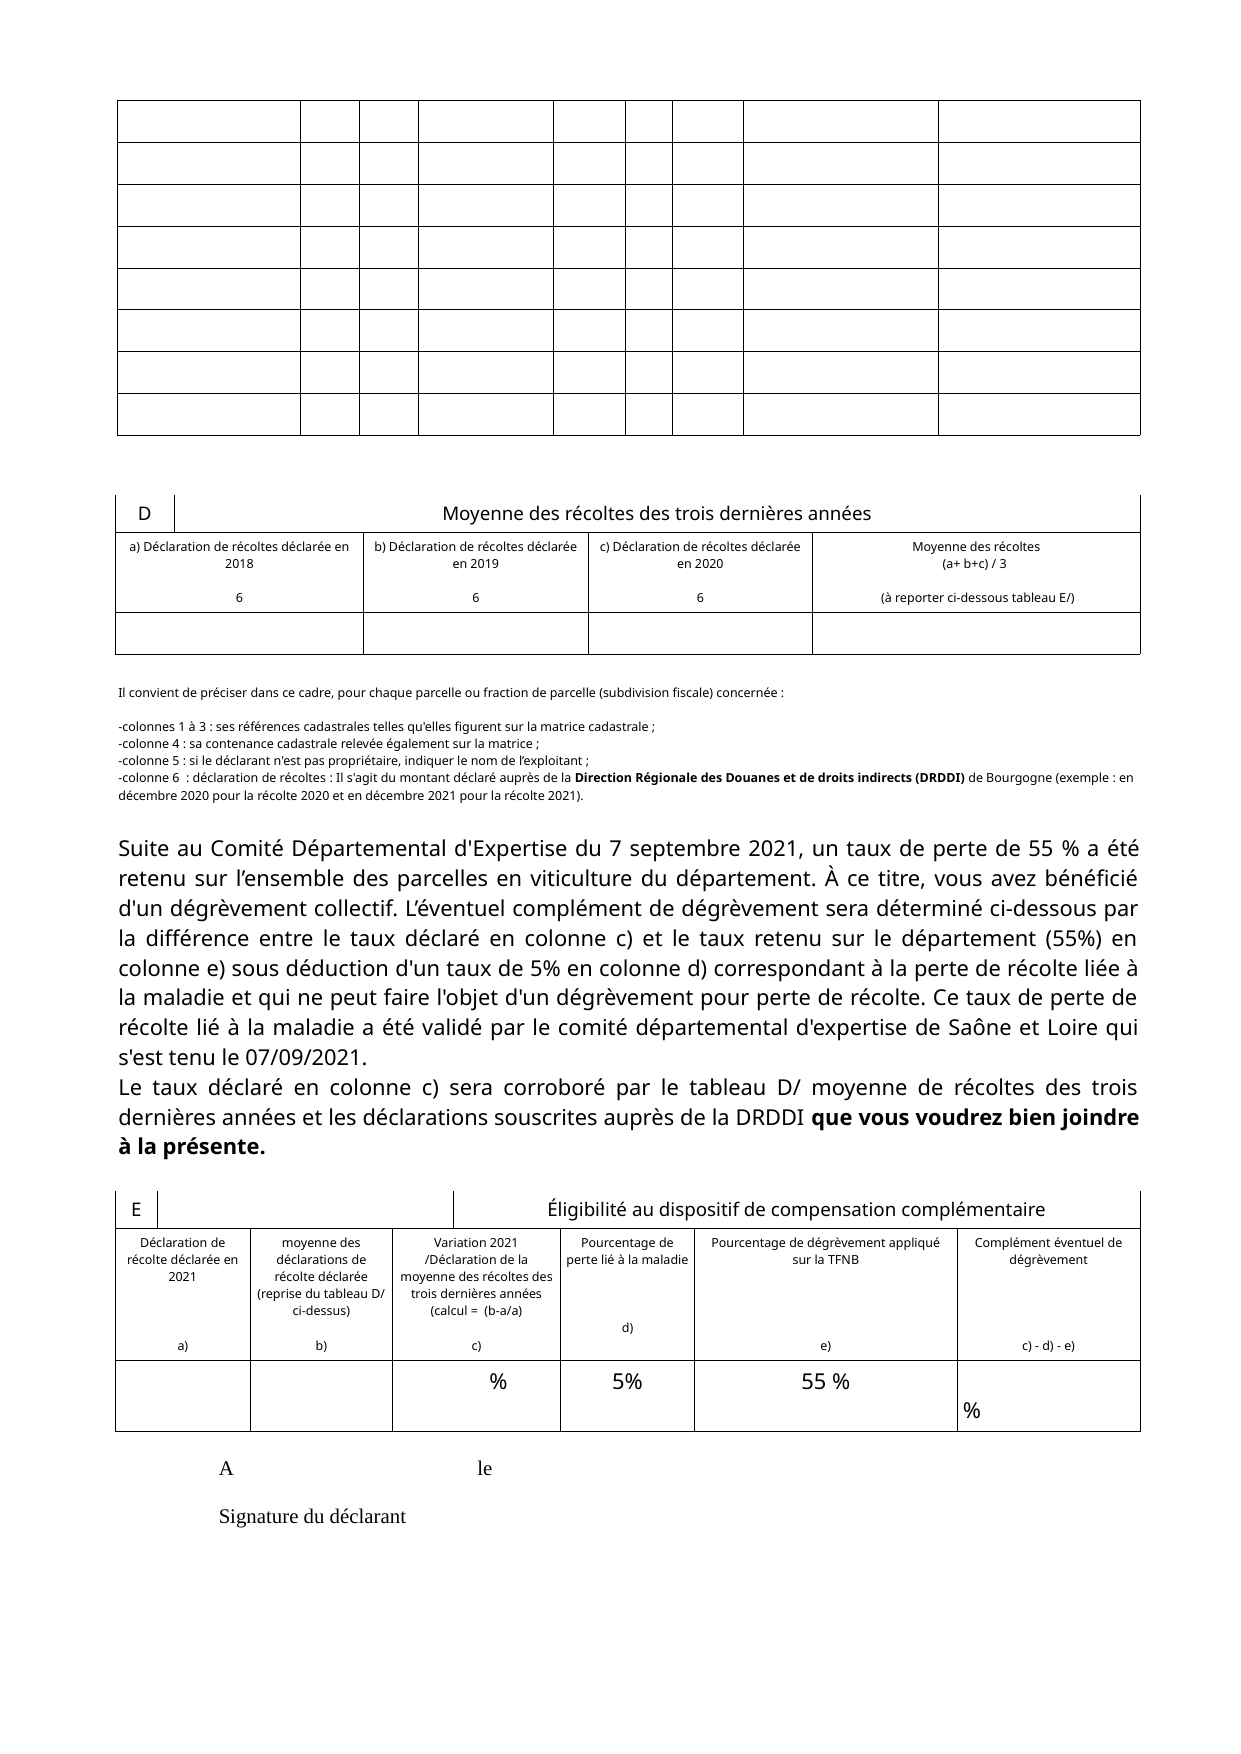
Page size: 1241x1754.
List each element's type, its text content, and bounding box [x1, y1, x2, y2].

table_cell [360, 101, 418, 142]
table_cell [939, 143, 1140, 184]
table_cell [744, 269, 938, 309]
table_cell [744, 101, 938, 142]
table_cell [673, 101, 743, 142]
table_cell [554, 227, 625, 267]
table_cell [118, 394, 300, 434]
table_cell [360, 352, 418, 393]
table_cell [116, 613, 363, 654]
table_cell [301, 352, 359, 393]
table_cell [301, 269, 359, 309]
table_cell [116, 1361, 250, 1431]
table_cell [744, 185, 938, 226]
table_header Éligibilité au dispositif de compensation complémentaire [454, 1191, 1140, 1228]
table_header [158, 1191, 453, 1228]
table_cell [626, 185, 672, 226]
table_cell [118, 143, 300, 184]
table_cell [626, 310, 672, 351]
table_cell [419, 143, 553, 184]
table_cell [360, 310, 418, 351]
table_cell 55 % [695, 1361, 957, 1431]
table_cell [554, 352, 625, 393]
table_cell [554, 394, 625, 434]
table_cell [419, 101, 553, 142]
table_cell % [958, 1361, 1140, 1431]
table_cell [364, 613, 588, 654]
text -colonne 6 : déclaration de récoltes : Il s'agit du montant déclaré auprès de la Direction Régionale des Douanes et de droits indirects (DRDDI) de Bourgogne (exemple : en décembre 2020 pour la récolte 2020 et en décembre 2021 pour la récolte 2021). [118, 769, 1140, 804]
table_cell Pourcentage de dégrèvement appliqué sur la TFNB e) [695, 1229, 957, 1359]
table_cell [744, 143, 938, 184]
text -colonnes 1 à 3 : ses références cadastrales telles qu'elles figurent sur la matrice cadastrale ; [118, 718, 1140, 735]
table_cell c) Déclaration de récoltes déclarée en 2020 6 [589, 533, 812, 612]
table_cell [301, 310, 359, 351]
table_header E [116, 1191, 157, 1228]
table_cell [673, 185, 743, 226]
text A le [218, 1456, 1140, 1480]
table_cell [554, 143, 625, 184]
table_cell [939, 394, 1140, 434]
table_cell [360, 394, 418, 434]
text -colonne 4 : sa contenance cadastrale relevée également sur la matrice ; [118, 735, 1140, 752]
table_cell Déclaration de récolte déclarée en 2021 a) [116, 1229, 250, 1359]
table_cell [301, 143, 359, 184]
table_cell [301, 101, 359, 142]
table_cell [939, 101, 1140, 142]
table_cell [939, 185, 1140, 226]
table_cell [419, 269, 553, 309]
table_cell [939, 352, 1140, 393]
table_cell [744, 227, 938, 267]
table_header Moyenne des récoltes des trois dernières années [175, 495, 1140, 532]
text -colonne 5 : si le déclarant n'est pas propriétaire, indiquer le nom de l’exploitant ; [118, 752, 1140, 769]
table_cell [360, 227, 418, 267]
table_cell [626, 352, 672, 393]
table_cell [673, 310, 743, 351]
table_cell [673, 352, 743, 393]
table_cell Pourcentage de perte lié à la maladie d) [561, 1229, 694, 1359]
table_cell [626, 394, 672, 434]
table_cell [626, 227, 672, 267]
table_cell [744, 352, 938, 393]
table_cell Complément éventuel de dégrèvement c) - d) - e) [958, 1229, 1140, 1359]
table_cell [118, 352, 300, 393]
table_cell [554, 269, 625, 309]
table_cell [301, 185, 359, 226]
table_cell [673, 143, 743, 184]
table_cell [118, 185, 300, 226]
table_cell Variation 2021 /Déclaration de la moyenne des récoltes des trois dernières années (calcul = (b-a/a) c) [393, 1229, 560, 1359]
table_cell [626, 269, 672, 309]
table_cell [589, 613, 812, 654]
table_cell [360, 185, 418, 226]
table_cell [251, 1361, 392, 1431]
table_cell [419, 394, 553, 434]
table_cell [939, 310, 1140, 351]
table_cell [673, 269, 743, 309]
table_header D [116, 495, 174, 532]
table_cell [554, 101, 625, 142]
table_cell % [393, 1361, 560, 1431]
table_cell [554, 185, 625, 226]
table_cell [360, 143, 418, 184]
text Signature du déclarant [218, 1504, 1140, 1528]
table_cell [813, 613, 1140, 654]
table_cell [118, 101, 300, 142]
table_cell [118, 269, 300, 309]
table_cell [360, 269, 418, 309]
table_cell [419, 227, 553, 267]
table_cell [554, 310, 625, 351]
text Le taux déclaré en colonne c) sera corroboré par le tableau D/ moyenne de récoltes des trois dernières années et les déclarations souscrites auprès de la DRDDI que vous voudrez bien joindre à la présente. [118, 1072, 1140, 1161]
table_cell b) Déclaration de récoltes déclarée en 2019 6 [364, 533, 588, 612]
table_cell [301, 227, 359, 267]
table_cell [939, 269, 1140, 309]
table_cell [301, 394, 359, 434]
table_cell moyenne des déclarations de récolte déclarée (reprise du tableau D/ ci-dessus) b) [251, 1229, 392, 1359]
table_cell [419, 310, 553, 351]
table_cell [744, 310, 938, 351]
table_cell 5% [561, 1361, 694, 1431]
table_cell [118, 310, 300, 351]
table_cell Moyenne des récoltes (a+ b+c) / 3 (à reporter ci-dessous tableau E/) [813, 533, 1140, 612]
table_cell [118, 227, 300, 267]
table_cell [419, 352, 553, 393]
text Il convient de préciser dans ce cadre, pour chaque parcelle ou fraction de parcelle (subdivision fiscale) concernée : [118, 684, 1140, 701]
table_cell [744, 394, 938, 434]
table_cell [673, 227, 743, 267]
table_cell [626, 143, 672, 184]
table_cell [939, 227, 1140, 267]
text Suite au Comité Départemental d'Expertise du 7 septembre 2021, un taux de perte de 55 % a été retenu sur l’ensemble des parcelles en viticulture du département. À ce titre, vous avez bénéficié d'un dégrèvement collectif. L’éventuel complément de dégrèvement sera déterminé ci-dessous par la différence entre le taux déclaré en colonne c) et le taux retenu sur le département (55%) en colonne e) sous déduction d'un taux de 5% en colonne d) correspondant à la perte de récolte liée à la maladie et qui ne peut faire l'objet d'un dégrèvement pour perte de récolte. Ce taux de perte de récolte lié à la maladie a été validé par le comité départemental d'expertise de Saône et Loire qui s'est tenu le 07/09/2021. [118, 833, 1140, 1072]
table_cell a) Déclaration de récoltes déclarée en 2018 6 [116, 533, 363, 612]
table_cell [419, 185, 553, 226]
table_cell [626, 101, 672, 142]
table_cell [673, 394, 743, 434]
